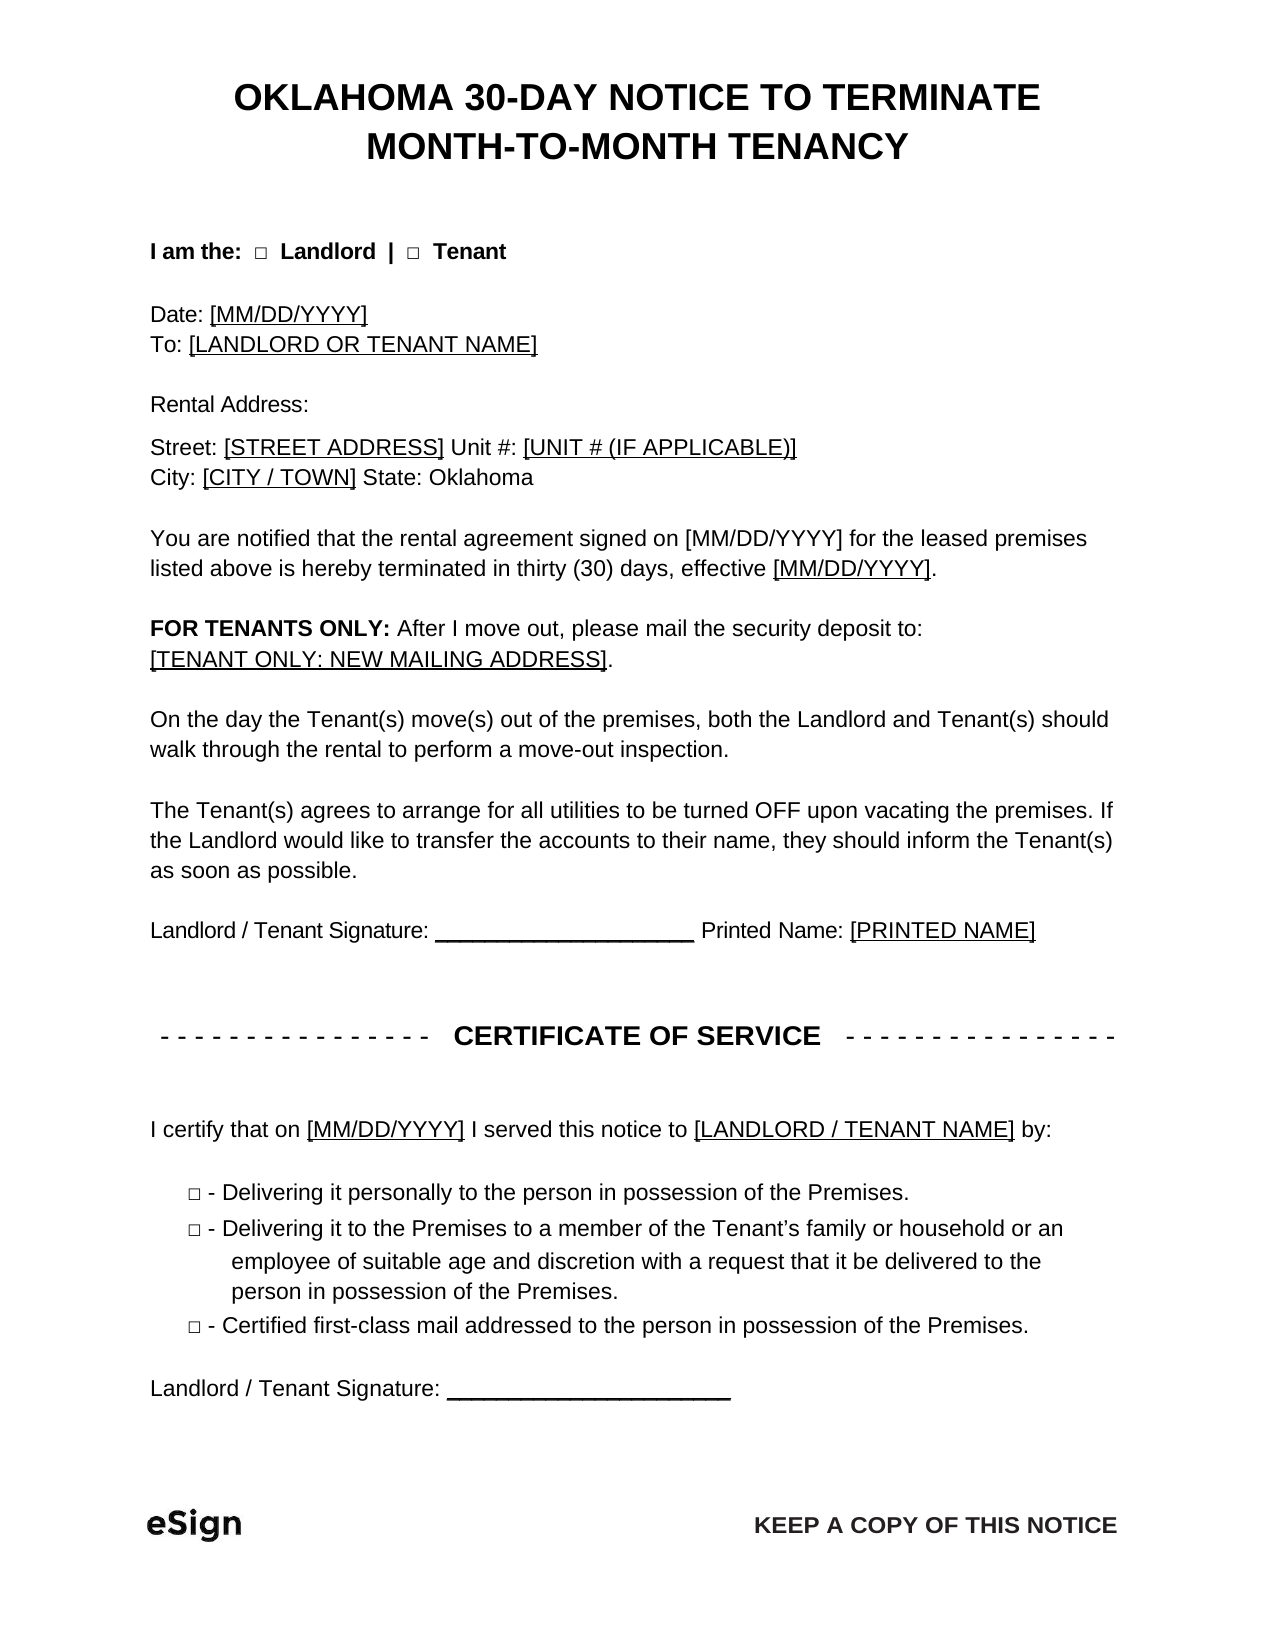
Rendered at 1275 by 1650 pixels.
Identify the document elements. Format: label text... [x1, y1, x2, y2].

text Street: [STREET ADDRESS] Unit #: [UNIT # (IF APPLICABLE)] [150, 434, 1125, 460]
text Landlord / Tenant Signature: _______________________ [150, 1375, 1125, 1401]
text employee of suitable age and discretion with a request that it be delivered to the [187, 1248, 1125, 1274]
text Date: [MM/DD/YYYY] [150, 301, 1125, 327]
text I am the: ☐ Landlord | ☐ Tenant [150, 234, 1125, 266]
text FOR TENANTS ONLY: After I move out, please mail the security deposit to: [150, 615, 1125, 642]
subtitle - - - - - - - - - - - - - - - - CERTIFICATE OF SERVICE - - - - - - - - - - - - - - - - [150, 1019, 1125, 1051]
text ☐ - Certified first-class mail addressed to the person in possession of the Premises. [187, 1308, 1125, 1340]
text MONTH-TO-MONTH TENANCY [150, 124, 1125, 168]
text ☐ - Delivering it to the Premises to a member of the Tenant’s family or household or an [187, 1212, 1125, 1243]
text Rental Address: [150, 391, 1125, 418]
text On the day the Tenant(s) move(s) out of the premises, both the Landlord and Tenant(s) should walk through the rental to perform a move-out inspection. [150, 706, 1125, 762]
text Landlord / Tenant Signature: _____________________ Printed Name: [PRINTED NAME] [150, 917, 1125, 944]
text person in possession of the Premises. [187, 1278, 1125, 1305]
text City: [CITY / TOWN] State: Oklahoma [150, 464, 1125, 491]
text ☐ - Delivering it personally to the person in possession of the Premises. [187, 1176, 1125, 1207]
text To: [LANDLORD OR TENANT NAME] [150, 331, 1125, 357]
text [TENANT ONLY: NEW MAILING ADDRESS]. [150, 646, 1125, 672]
text OKLAHOMA 30-DAY NOTICE TO TERMINATE [150, 75, 1125, 118]
text You are notified that the rental agreement signed on [MM/DD/YYYY] for the leased premises listed above is hereby terminated in thirty (30) days, effective [MM/DD/YYYY]. [150, 525, 1125, 581]
text The Tenant(s) agrees to arrange for all utilities to be turned OFF upon vacating the premises. If the Landlord would like to transfer the accounts to their name, they should inform the Tenant(s) as soon as possible. [150, 797, 1125, 883]
subtitle I certify that on [MM/DD/YYYY] I served this notice to [LANDLORD / TENANT NAME] by: [150, 1116, 1125, 1142]
